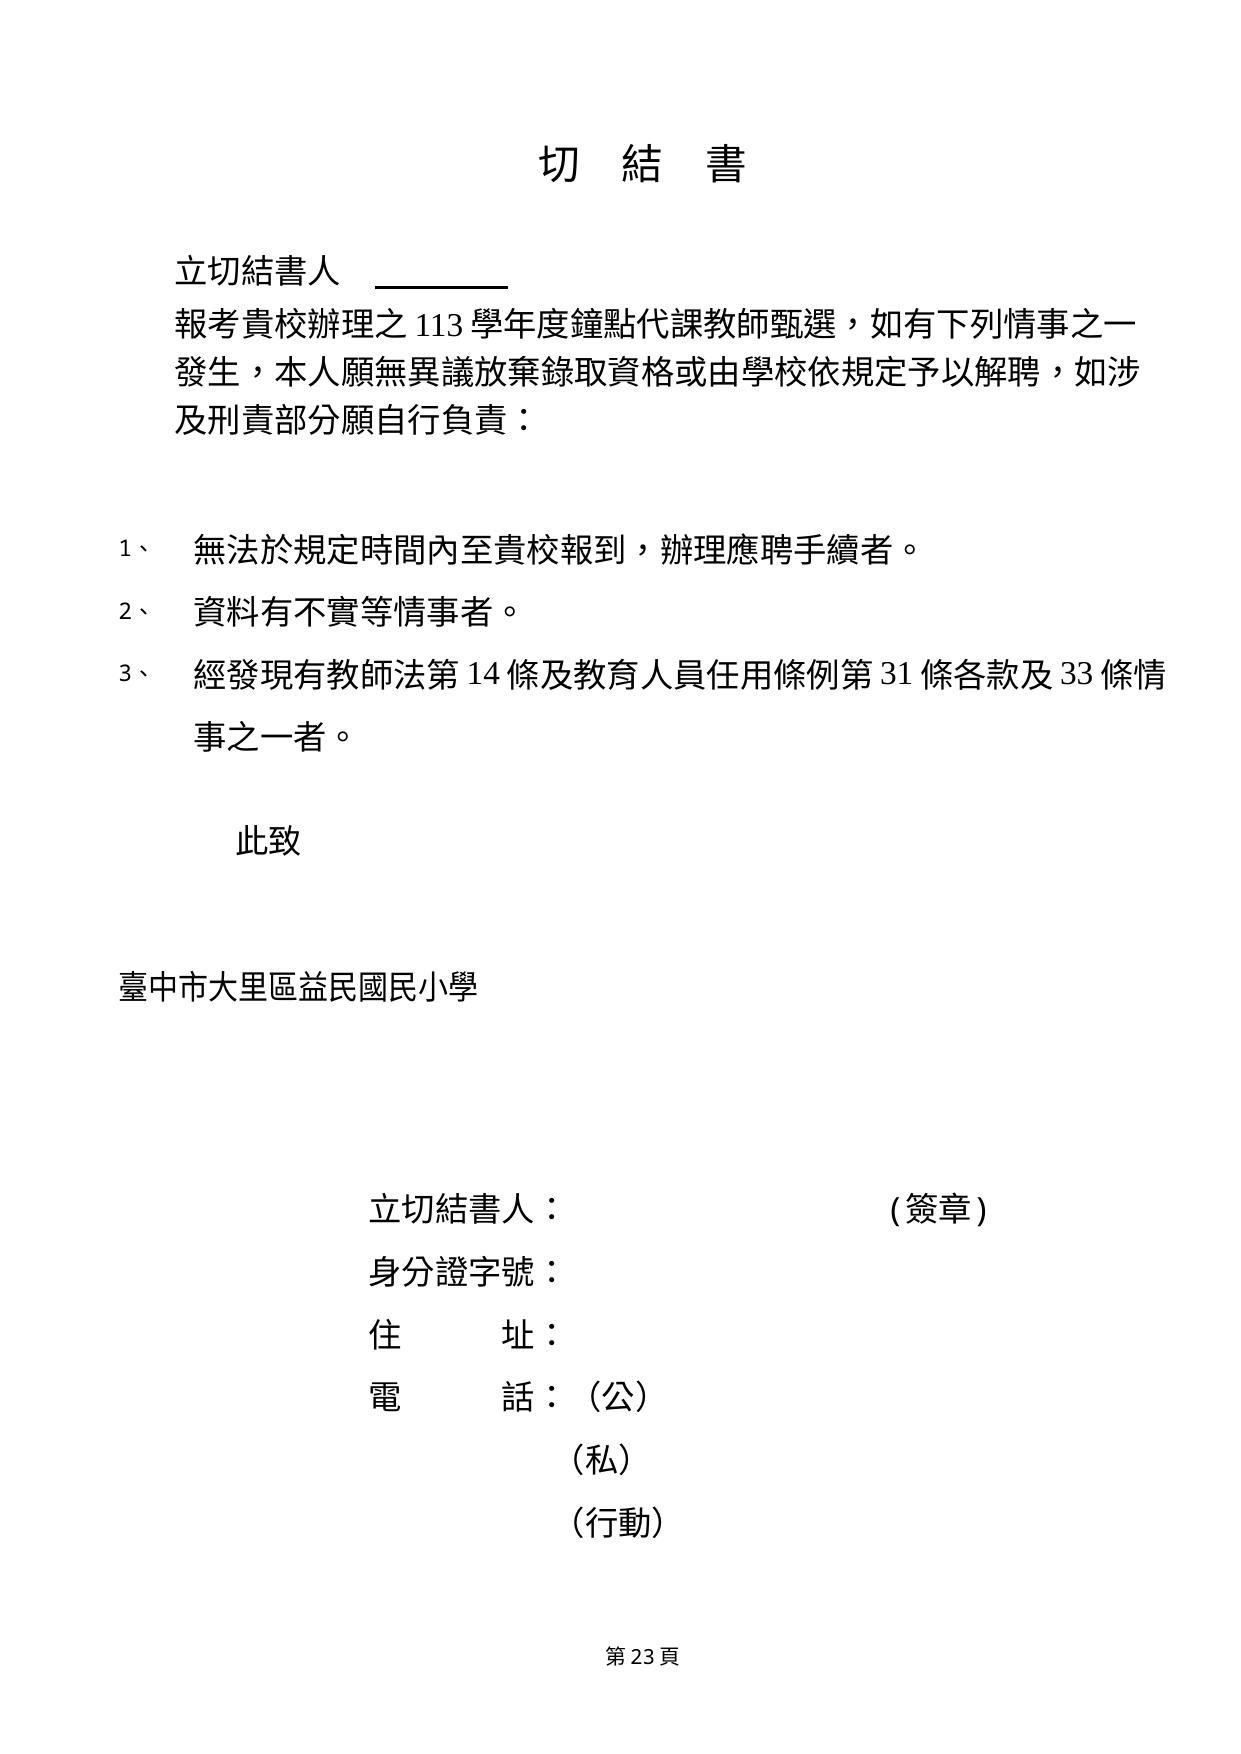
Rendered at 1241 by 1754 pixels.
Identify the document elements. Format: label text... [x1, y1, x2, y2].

text （私） [118, 1434, 1167, 1482]
text 報考貴校辦理之113學年度鐘點代課教師甄選，如有下列情事之一發生，本人願無異議放棄錄取資格或由學校依規定予以解聘，如涉及刑責部分願自行負責： [174, 297, 1167, 442]
text 身分證字號： [368, 1246, 1167, 1294]
text 立切結書人 [174, 245, 1167, 293]
text （行動） [118, 1496, 1167, 1544]
list 資料有不實等情事者。 [118, 568, 1167, 631]
list 無法於規定時間內至貴校報到，辦理應聘手續者。 [118, 506, 1167, 568]
list 經發現有教師法第14條及教育人員任用條例第31條各款及33條情事之一者。 [118, 631, 1167, 756]
text 立切結書人： (簽章) [368, 1183, 1167, 1231]
text 臺中市大里區益民國民小學 [118, 943, 1167, 1006]
text 電 話：（公） [368, 1371, 1167, 1419]
text 切 結 書 [118, 131, 1167, 191]
text 住 址： [368, 1308, 1167, 1357]
text 此致 [118, 815, 1167, 863]
